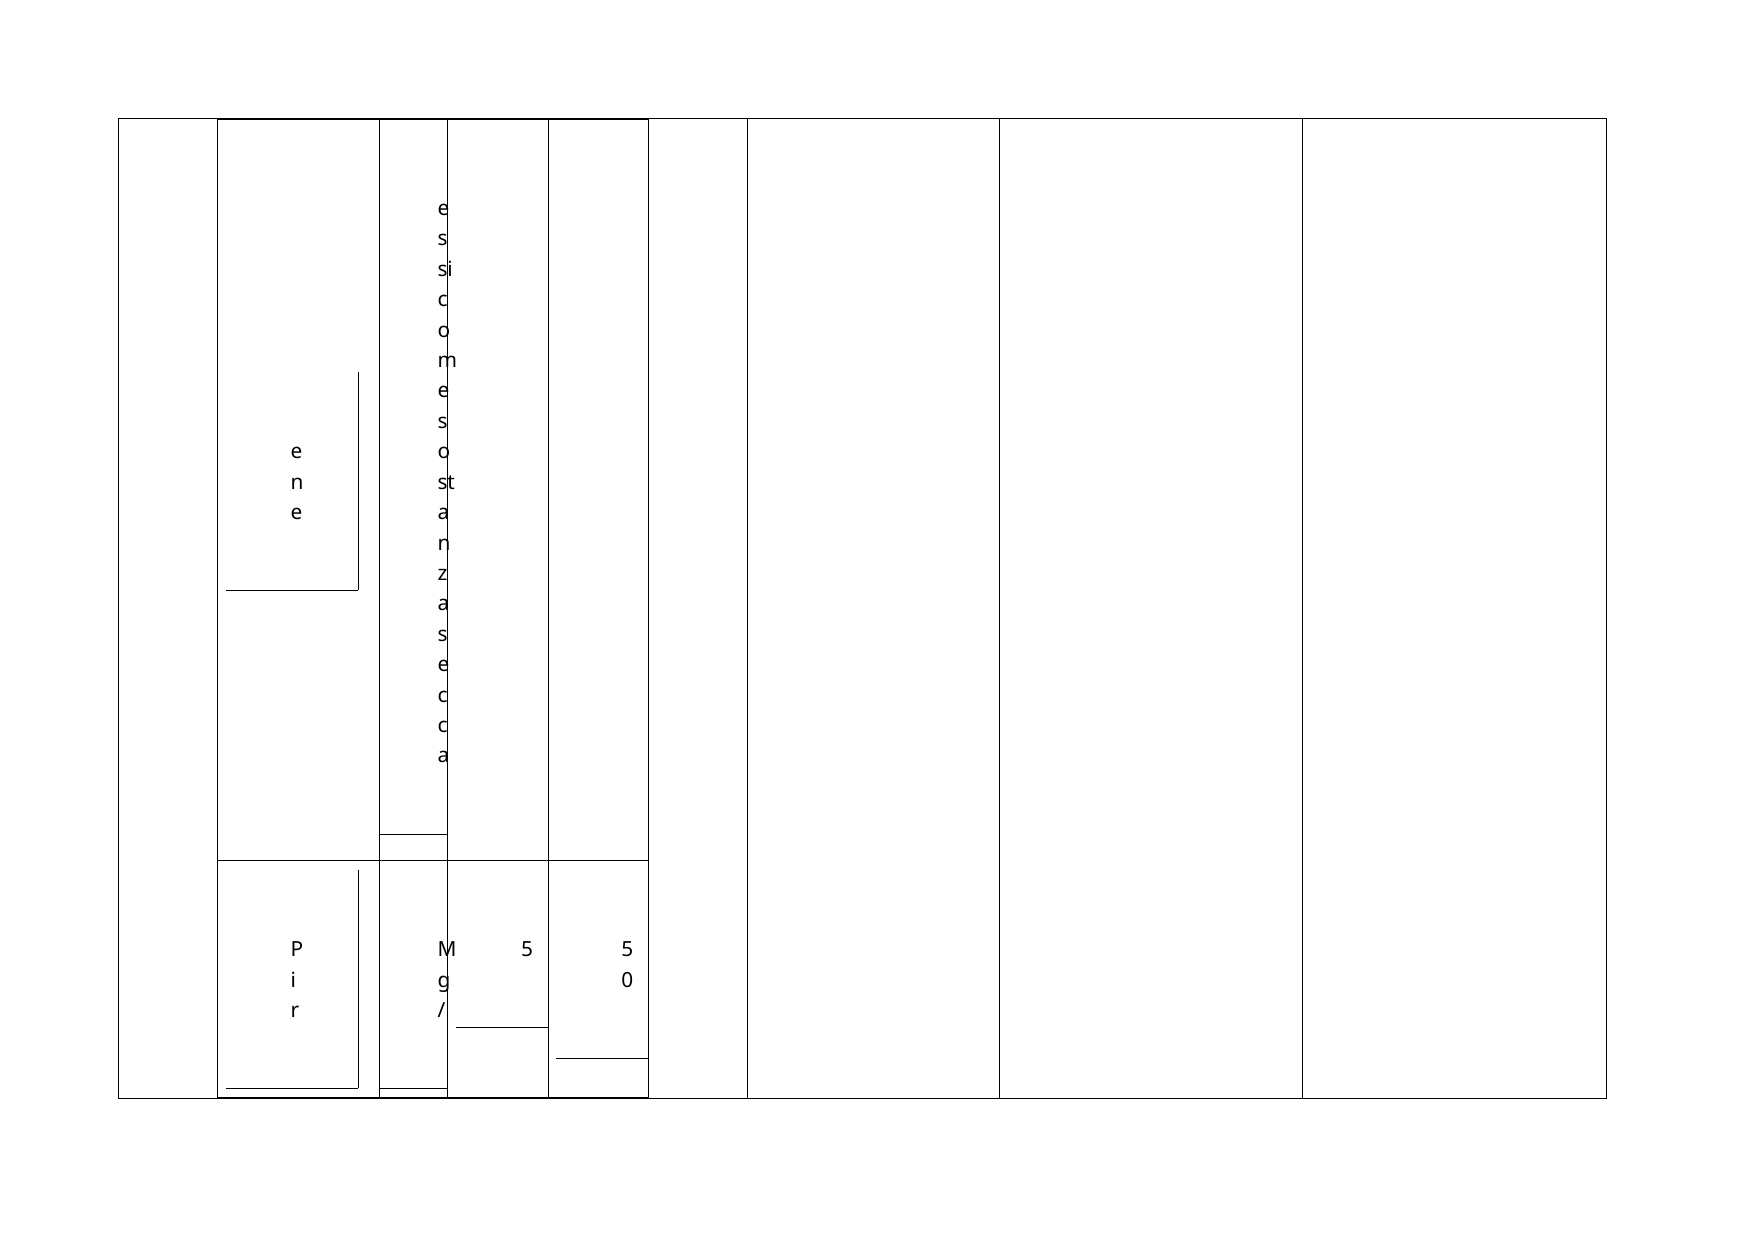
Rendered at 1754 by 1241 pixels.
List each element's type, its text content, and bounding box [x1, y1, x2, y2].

table_cell [119, 119, 217, 1098]
table_cell ene [218, 120, 379, 860]
table_cell Pir [218, 861, 379, 1097]
table_cell 50 [549, 861, 648, 1097]
table_cell [748, 119, 999, 1098]
table_cell 5 [448, 861, 548, 1097]
table_cell [1000, 119, 1302, 1098]
table_cell [549, 120, 648, 860]
table_cell [649, 119, 747, 1098]
table_cell 0.1 [448, 120, 548, 860]
table_cell Mg/kg espressi come sostanza secca [380, 835, 447, 860]
table_cell Mg/kg espressi come sostanza secca [380, 120, 447, 834]
table_cell [1303, 119, 1606, 1098]
table_cell Mg/kg espressi come sostanza secca [380, 861, 447, 1088]
